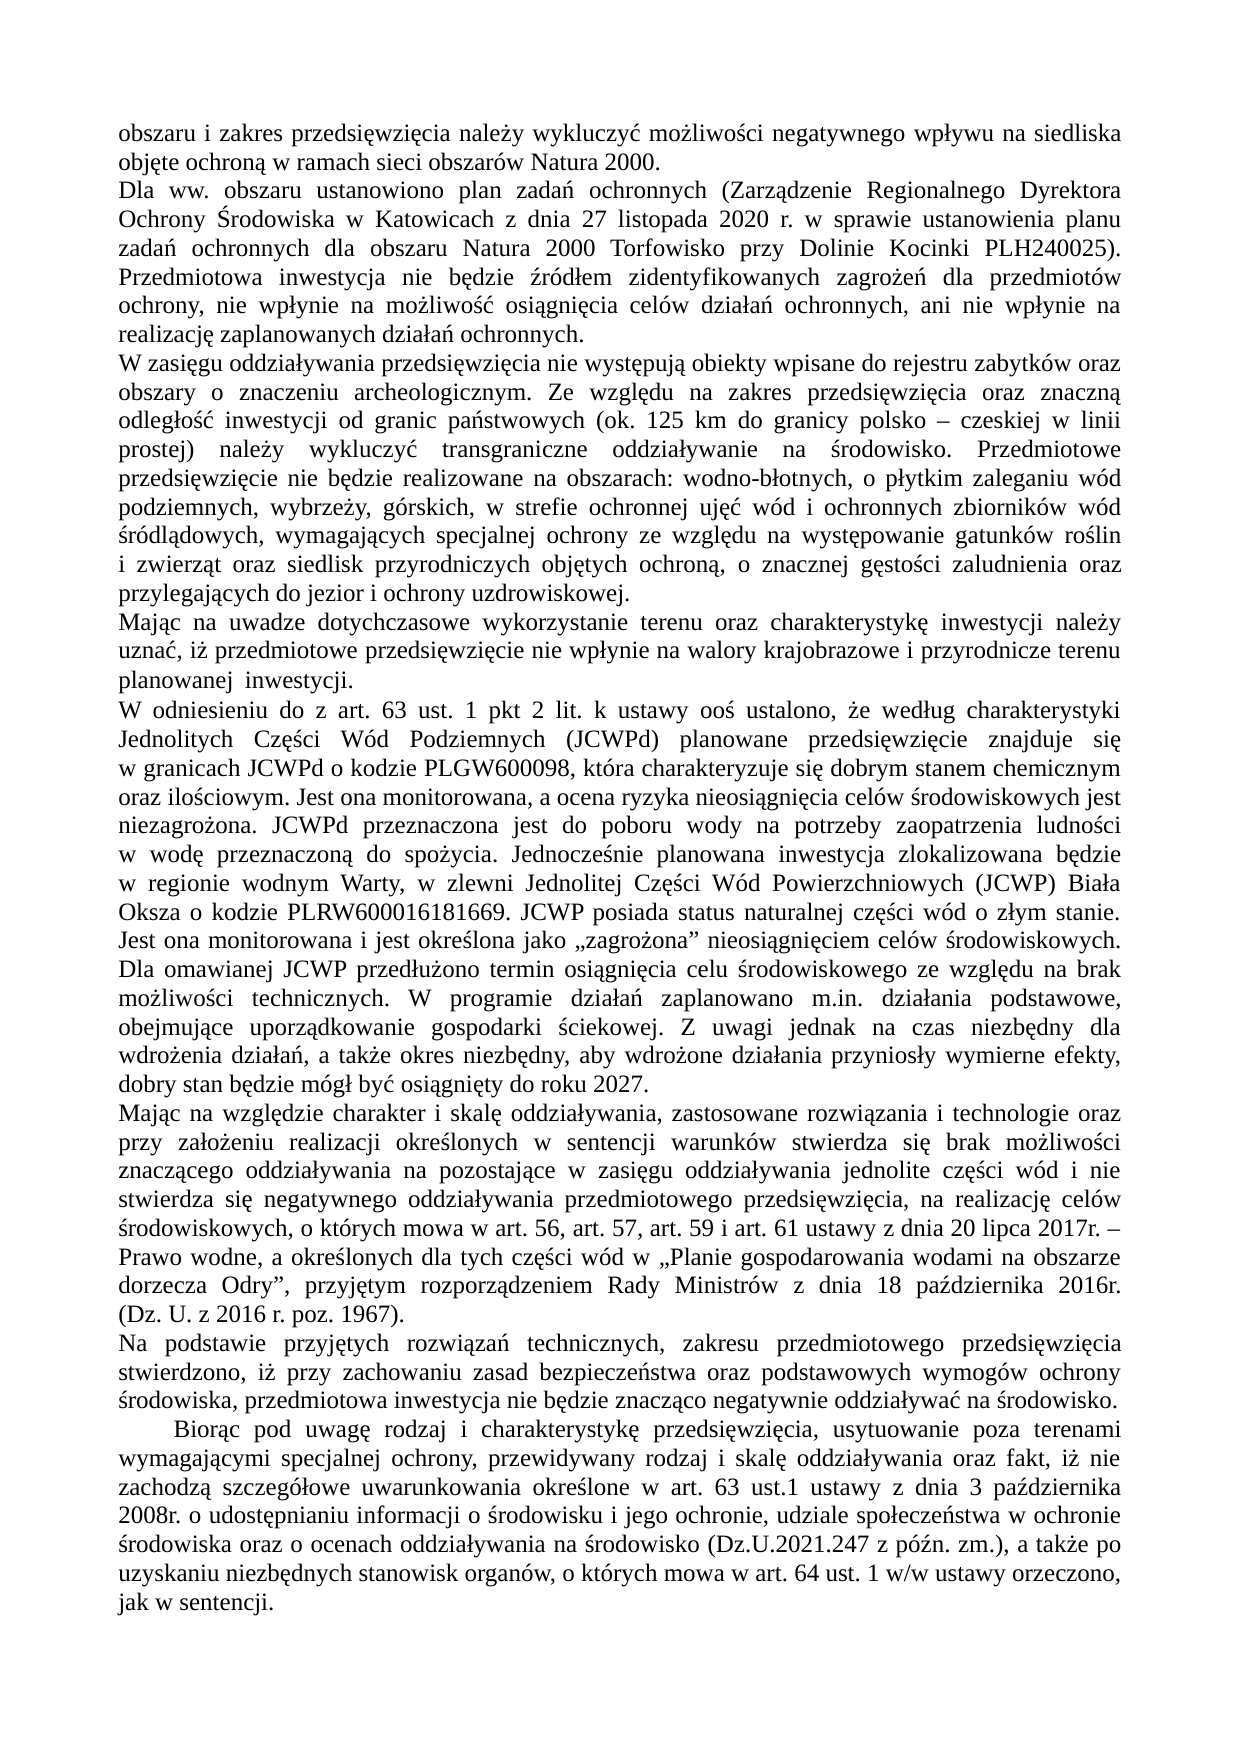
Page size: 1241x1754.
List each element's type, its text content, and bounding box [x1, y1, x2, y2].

text obszaru i zakres przedsięwzięcia należy wykluczyć możliwości negatywnego wpływu na siedliska objęte ochroną w ramach sieci obszarów Natura 2000. [118, 118, 1122, 176]
text Na podstawie przyjętych rozwiązań technicznych, zakresu przedmiotowego przedsięwzięcia stwierdzono, iż przy zachowaniu zasad bezpieczeństwa oraz podstawowych wymogów ochrony środowiska, przedmiotowa inwestycja nie będzie znacząco negatywnie oddziaływać na środowisko. [118, 1328, 1122, 1414]
text Mając na uwadze dotychczasowe wykorzystanie terenu oraz charakterystykę inwestycji należy uznać, iż przedmiotowe przedsięwzięcie nie wpłynie na walory krajobrazowe i przyrodnicze terenu planowanej inwestycji. W odniesieniu do z art. 63 ust. 1 pkt 2 lit. k ustawy ooś ustalono, że według charakterystyki Jednolitych Części Wód Podziemnych (JCWPd) planowane przedsięwzięcie znajduje się w granicach JCWPd o kodzie PLGW600098, która charakteryzuje się dobrym stanem chemicznym oraz ilościowym. Jest ona monitorowana, a ocena ryzyka nieosiągnięcia celów środowiskowych jest niezagrożona. JCWPd przeznaczona jest do poboru wody na potrzeby zaopatrzenia ludności w wodę przeznaczoną do spożycia. Jednocześnie planowana inwestycja zlokalizowana będzie w regionie wodnym Warty, w zlewni Jednolitej Części Wód Powierzchniowych (JCWP) Biała Oksza o kodzie PLRW600016181669. JCWP posiada status naturalnej części wód o złym stanie. Jest ona monitorowana i jest określona jako „zagrożona” nieosiągnięciem celów środowiskowych. Dla omawianej JCWP przedłużono termin osiągnięcia celu środowiskowego ze względu na brak możliwości technicznych. W programie działań zaplanowano m.in. działania podstawowe, obejmujące uporządkowanie gospodarki ściekowej. Z uwagi jednak na czas niezbędny dla wdrożenia działań, a także okres niezbędny, aby wdrożone działania przyniosły wymierne efekty, dobry stan będzie mógł być osiągnięty do roku 2027. [118, 607, 1122, 1098]
text W zasięgu oddziaływania przedsięwzięcia nie występują obiekty wpisane do rejestru zabytków oraz obszary o znaczeniu archeologicznym. Ze względu na zakres przedsięwzięcia oraz znaczną odległość inwestycji od granic państwowych (ok. 125 km do granicy polsko – czeskiej w linii prostej) należy wykluczyć transgraniczne oddziaływanie na środowisko. Przedmiotowe przedsięwzięcie nie będzie realizowane na obszarach: wodno-błotnych, o płytkim zaleganiu wód podziemnych, wybrzeży, górskich, w strefie ochronnej ujęć wód i ochronnych zbiorników wód śródlądowych, wymagających specjalnej ochrony ze względu na występowanie gatunków roślin i zwierząt oraz siedlisk przyrodniczych objętych ochroną, o znacznej gęstości zaludnienia oraz przylegających do jezior i ochrony uzdrowiskowej. [118, 348, 1122, 607]
text Biorąc pod uwagę rodzaj i charakterystykę przedsięwzięcia, usytuowanie poza terenami wymagającymi specjalnej ochrony, przewidywany rodzaj i skalę oddziaływania oraz fakt, iż nie zachodzą szczegółowe uwarunkowania określone w art. 63 ust.1 ustawy z dnia 3 października 2008r. o udostępnianiu informacji o środowisku i jego ochronie, udziale społeczeństwa w ochronie środowiska oraz o ocenach oddziaływania na środowisko (Dz.U.2021.247 z późn. zm.), a także po uzyskaniu niezbędnych stanowisk organów, o których mowa w art. 64 ust. 1 w/w ustawy orzeczono, jak w sentencji. [118, 1414, 1122, 1616]
text Dla ww. obszaru ustanowiono plan zadań ochronnych (Zarządzenie Regionalnego Dyrektora Ochrony Środowiska w Katowicach z dnia 27 listopada 2020 r. w sprawie ustanowienia planu zadań ochronnych dla obszaru Natura 2000 Torfowisko przy Dolinie Kocinki PLH240025). Przedmiotowa inwestycja nie będzie źródłem zidentyfikowanych zagrożeń dla przedmiotów ochrony, nie wpłynie na możliwość osiągnięcia celów działań ochronnych, ani nie wpłynie na realizację zaplanowanych działań ochronnych. [118, 176, 1122, 348]
text Mając na względzie charakter i skalę oddziaływania, zastosowane rozwiązania i technologie oraz przy założeniu realizacji określonych w sentencji warunków stwierdza się brak możliwości znaczącego oddziaływania na pozostające w zasięgu oddziaływania jednolite części wód i nie stwierdza się negatywnego oddziaływania przedmiotowego przedsięwzięcia, na realizację celów środowiskowych, o których mowa w art. 56, art. 57, art. 59 i art. 61 ustawy z dnia 20 lipca 2017r. – Prawo wodne, a określonych dla tych części wód w „Planie gospodarowania wodami na obszarze dorzecza Odry”, przyjętym rozporządzeniem Rady Ministrów z dnia 18 października 2016r. (Dz. U. z 2016 r. poz. 1967). [118, 1098, 1122, 1328]
